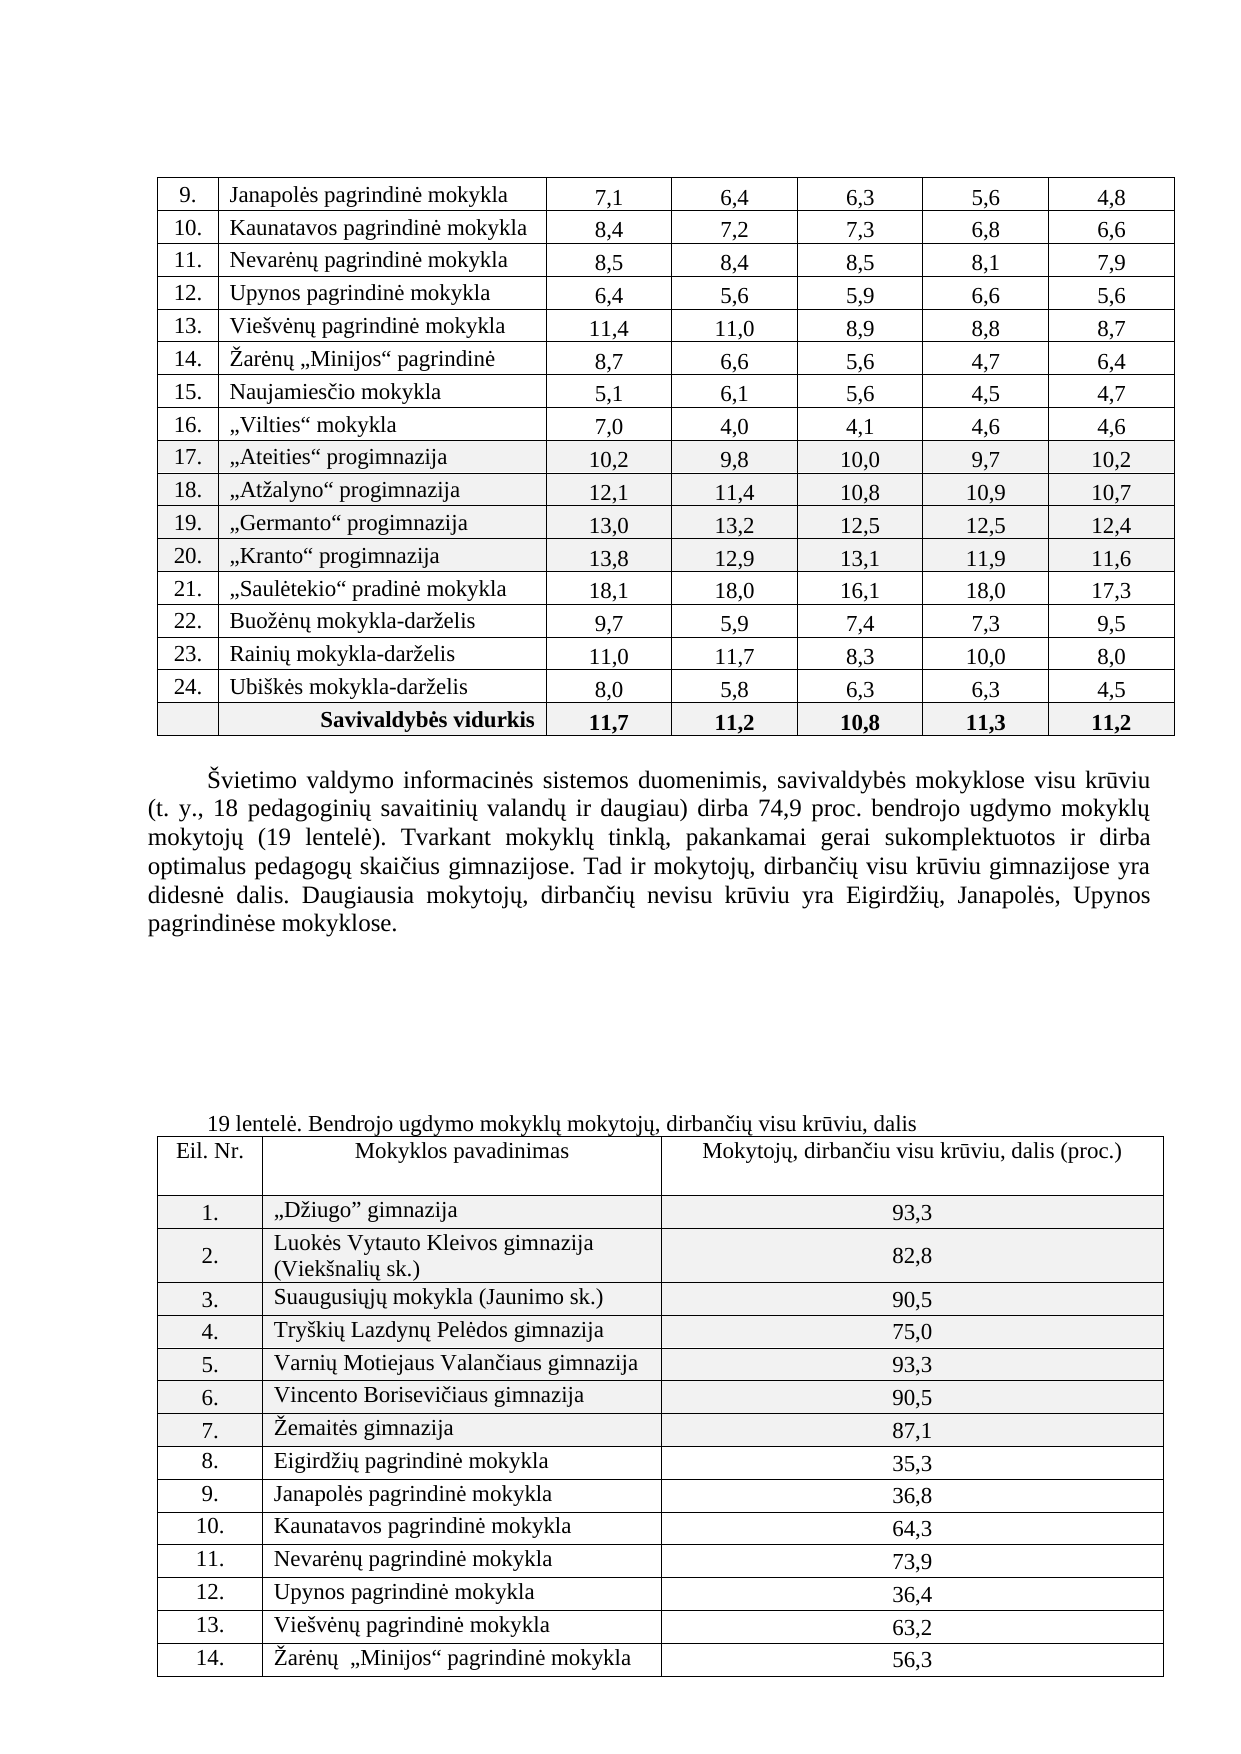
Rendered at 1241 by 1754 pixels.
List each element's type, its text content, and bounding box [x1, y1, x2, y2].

table_cell 4,5 [923, 375, 1048, 407]
table_cell „Vilties“ mokykla [219, 408, 546, 440]
table_cell 23. [158, 638, 218, 669]
table_cell 11,3 [923, 703, 1048, 735]
table_cell 8,1 [923, 244, 1048, 276]
table_cell 1. [158, 1196, 262, 1228]
table_cell 4,6 [1049, 408, 1174, 440]
table_cell „Ateities“ progimnazija [219, 441, 546, 472]
table_cell 5,6 [798, 342, 922, 374]
table_cell 18. [158, 474, 218, 505]
table_cell 10,2 [547, 441, 671, 472]
text 19 lentelė. Bendrojo ugdymo mokyklų mokytojų, dirbančių visu krūviu, dalis [148, 1110, 1152, 1136]
table_cell Eigirdžių pagrindinė mokykla [263, 1447, 661, 1479]
table_cell 10,9 [923, 474, 1048, 505]
table_cell 13. [158, 1611, 262, 1643]
table_cell 9,8 [672, 441, 797, 472]
table_cell 7,3 [923, 605, 1048, 637]
table_cell „Atžalyno“ progimnazija [219, 474, 546, 505]
table_cell 12,5 [798, 506, 922, 538]
table_cell 18,0 [672, 572, 797, 604]
table_cell 6,4 [547, 277, 671, 308]
table_cell 17,3 [1049, 572, 1174, 604]
table_cell 73,9 [662, 1545, 1163, 1577]
table_cell 90,5 [662, 1381, 1163, 1413]
table_cell 10,0 [923, 638, 1048, 669]
table_cell 18,0 [923, 572, 1048, 604]
table_cell 8,4 [672, 244, 797, 276]
table_cell 13. [158, 310, 218, 341]
table_cell Upynos pagrindinė mokykla [219, 277, 546, 308]
table_cell 8,5 [547, 244, 671, 276]
table_cell Viešvėnų pagrindinė mokykla [219, 310, 546, 341]
table_cell Tryškių Lazdynų Pelėdos gimnazija [263, 1316, 661, 1347]
table_cell Rainių mokykla-darželis [219, 638, 546, 669]
table_cell 8. [158, 1447, 262, 1479]
table_cell 14. [158, 1644, 262, 1676]
table_cell 2. [158, 1229, 262, 1282]
table_cell 63,2 [662, 1611, 1163, 1643]
table_cell 11,0 [547, 638, 671, 669]
table_cell Žemaitės gimnazija [263, 1414, 661, 1446]
table_cell 10. [158, 1513, 262, 1544]
table_cell 36,8 [662, 1480, 1163, 1512]
table_cell 8,4 [547, 211, 671, 243]
table_cell Suaugusiųjų mokykla (Jaunimo sk.) [263, 1283, 661, 1315]
table_cell Kaunatavos pagrindinė mokykla [263, 1513, 661, 1544]
table_cell 7,9 [1049, 244, 1174, 276]
table_cell Žarėnų „Minijos“ pagrindinė [219, 342, 546, 374]
table_cell „Kranto“ progimnazija [219, 539, 546, 571]
table_cell 6,6 [923, 277, 1048, 308]
table_cell 10,2 [1049, 441, 1174, 472]
table_cell 19. [158, 506, 218, 538]
table_cell 10,8 [798, 703, 922, 735]
table_cell 10,0 [798, 441, 922, 472]
table_cell 8,0 [1049, 638, 1174, 669]
table_cell 5,6 [923, 178, 1048, 210]
table_cell 13,1 [798, 539, 922, 571]
table_cell 8,5 [798, 244, 922, 276]
table_cell 5,6 [798, 375, 922, 407]
table_cell 11,4 [547, 310, 671, 341]
table_cell 11,6 [1049, 539, 1174, 571]
table_header Mokytojų, dirbančiu visu krūviu, dalis (proc.) [662, 1137, 1163, 1195]
table_cell 6,6 [672, 342, 797, 374]
table_cell 4,5 [1049, 670, 1174, 702]
table_cell 75,0 [662, 1316, 1163, 1347]
table_cell 5,9 [798, 277, 922, 308]
table_cell 11,7 [672, 638, 797, 669]
table_cell 12. [158, 1578, 262, 1610]
table_cell Viešvėnų pagrindinė mokykla [263, 1611, 661, 1643]
table_cell 9,5 [1049, 605, 1174, 637]
table_cell 9,7 [547, 605, 671, 637]
table_cell 12,5 [923, 506, 1048, 538]
table_cell 7,3 [798, 211, 922, 243]
table_cell 4,7 [923, 342, 1048, 374]
table_cell 11. [158, 244, 218, 276]
table_cell [158, 703, 218, 735]
table_cell 7. [158, 1414, 262, 1446]
table_cell Janapolės pagrindinė mokykla [219, 178, 546, 210]
table_cell 6,3 [923, 670, 1048, 702]
table_cell 20. [158, 539, 218, 571]
table_cell „Saulėtekio“ pradinė mokykla [219, 572, 546, 604]
table_cell 5,6 [672, 277, 797, 308]
table_cell 12,4 [1049, 506, 1174, 538]
table_cell 6,3 [798, 670, 922, 702]
table_cell 22. [158, 605, 218, 637]
table_cell 11,4 [672, 474, 797, 505]
table_cell 93,3 [662, 1349, 1163, 1380]
table_cell 12. [158, 277, 218, 308]
table_cell Savivaldybės vidurkis [219, 703, 546, 735]
table_cell Buožėnų mokykla-darželis [219, 605, 546, 637]
table_cell 6,4 [1049, 342, 1174, 374]
table_cell Upynos pagrindinė mokykla [263, 1578, 661, 1610]
table_cell Janapolės pagrindinė mokykla [263, 1480, 661, 1512]
table_cell 11,9 [923, 539, 1048, 571]
table_cell 9,7 [923, 441, 1048, 472]
table_cell 7,4 [798, 605, 922, 637]
table_cell 11,7 [547, 703, 671, 735]
table_cell 16,1 [798, 572, 922, 604]
table_cell 6,6 [1049, 211, 1174, 243]
table_cell 5,8 [672, 670, 797, 702]
table_cell Luokės Vytauto Kleivos gimnazija (Viekšnalių sk.) [263, 1229, 661, 1282]
table_cell 4,0 [672, 408, 797, 440]
table_cell 87,1 [662, 1414, 1163, 1446]
table_cell 8,3 [798, 638, 922, 669]
table_cell Kaunatavos pagrindinė mokykla [219, 211, 546, 243]
table_cell 4,6 [923, 408, 1048, 440]
table_cell Žarėnų „Minijos“ pagrindinė mokykla [263, 1644, 661, 1676]
table_cell 3. [158, 1283, 262, 1315]
table_cell 6,3 [798, 178, 922, 210]
table_header Eil. Nr. [158, 1137, 262, 1195]
table_cell 4,1 [798, 408, 922, 440]
table_cell 64,3 [662, 1513, 1163, 1544]
table_cell 6,1 [672, 375, 797, 407]
table_cell 14. [158, 342, 218, 374]
table_cell 10,7 [1049, 474, 1174, 505]
table_cell 5,1 [547, 375, 671, 407]
table_cell 16. [158, 408, 218, 440]
table_cell 7,1 [547, 178, 671, 210]
table_cell 6,4 [672, 178, 797, 210]
table_cell 12,9 [672, 539, 797, 571]
table_cell Ubiškės mokykla-darželis [219, 670, 546, 702]
table_cell 8,7 [1049, 310, 1174, 341]
table_cell 11,0 [672, 310, 797, 341]
table_cell „Džiugo” gimnazija [263, 1196, 661, 1228]
table_cell 9. [158, 178, 218, 210]
table_cell 8,8 [923, 310, 1048, 341]
table_cell 82,8 [662, 1229, 1163, 1282]
table_cell „Germanto“ progimnazija [219, 506, 546, 538]
table_cell 4,8 [1049, 178, 1174, 210]
table_cell Nevarėnų pagrindinė mokykla [219, 244, 546, 276]
table_cell 24. [158, 670, 218, 702]
table_cell Varnių Motiejaus Valančiaus gimnazija [263, 1349, 661, 1380]
table_cell 36,4 [662, 1578, 1163, 1610]
table_cell 6,8 [923, 211, 1048, 243]
table_cell Naujamiesčio mokykla [219, 375, 546, 407]
table_cell 5,6 [1049, 277, 1174, 308]
table_cell 7,2 [672, 211, 797, 243]
table_cell 8,9 [798, 310, 922, 341]
table_cell 13,8 [547, 539, 671, 571]
table_cell 13,0 [547, 506, 671, 538]
table_cell 10,8 [798, 474, 922, 505]
table_cell 90,5 [662, 1283, 1163, 1315]
table_cell 18,1 [547, 572, 671, 604]
table_cell 13,2 [672, 506, 797, 538]
table_cell 11. [158, 1545, 262, 1577]
table_cell 12,1 [547, 474, 671, 505]
table_cell 15. [158, 375, 218, 407]
table_cell 93,3 [662, 1196, 1163, 1228]
table_cell 21. [158, 572, 218, 604]
table_cell 11,2 [1049, 703, 1174, 735]
table_cell Vincento Borisevičiaus gimnazija [263, 1381, 661, 1413]
table_cell 35,3 [662, 1447, 1163, 1479]
table_cell 8,7 [547, 342, 671, 374]
table_cell 8,0 [547, 670, 671, 702]
table_cell 4,7 [1049, 375, 1174, 407]
table_cell 4. [158, 1316, 262, 1347]
table_cell 10. [158, 211, 218, 243]
table_cell 56,3 [662, 1644, 1163, 1676]
table_cell 11,2 [672, 703, 797, 735]
table_cell 9. [158, 1480, 262, 1512]
table_cell 17. [158, 441, 218, 472]
table_cell 7,0 [547, 408, 671, 440]
table_cell 5,9 [672, 605, 797, 637]
table_header Mokyklos pavadinimas [263, 1137, 661, 1195]
table_cell Nevarėnų pagrindinė mokykla [263, 1545, 661, 1577]
table_cell 6. [158, 1381, 262, 1413]
text Švietimo valdymo informacinės sistemos duomenimis, savivaldybės mokyklose visu krūviu (t. y., 18 pedagoginių savaitinių valandų ir daugiau) dirba 74,9 proc. bendrojo ugdymo mokyklų mokytojų (19 lentelė). Tvarkant mokyklų tinklą, pakankamai gerai sukomplektuotos ir dirba optimalus pedagogų skaičius gimnazijose. Tad ir mokytojų, dirbančių visu krūviu gimnazijose yra didesnė dalis. Daugiausia mokytojų, dirbančių nevisu krūviu yra Eigirdžių, Janapolės, Upynos pagrindinėse mokyklose. [148, 765, 1152, 937]
table_cell 5. [158, 1349, 262, 1380]
